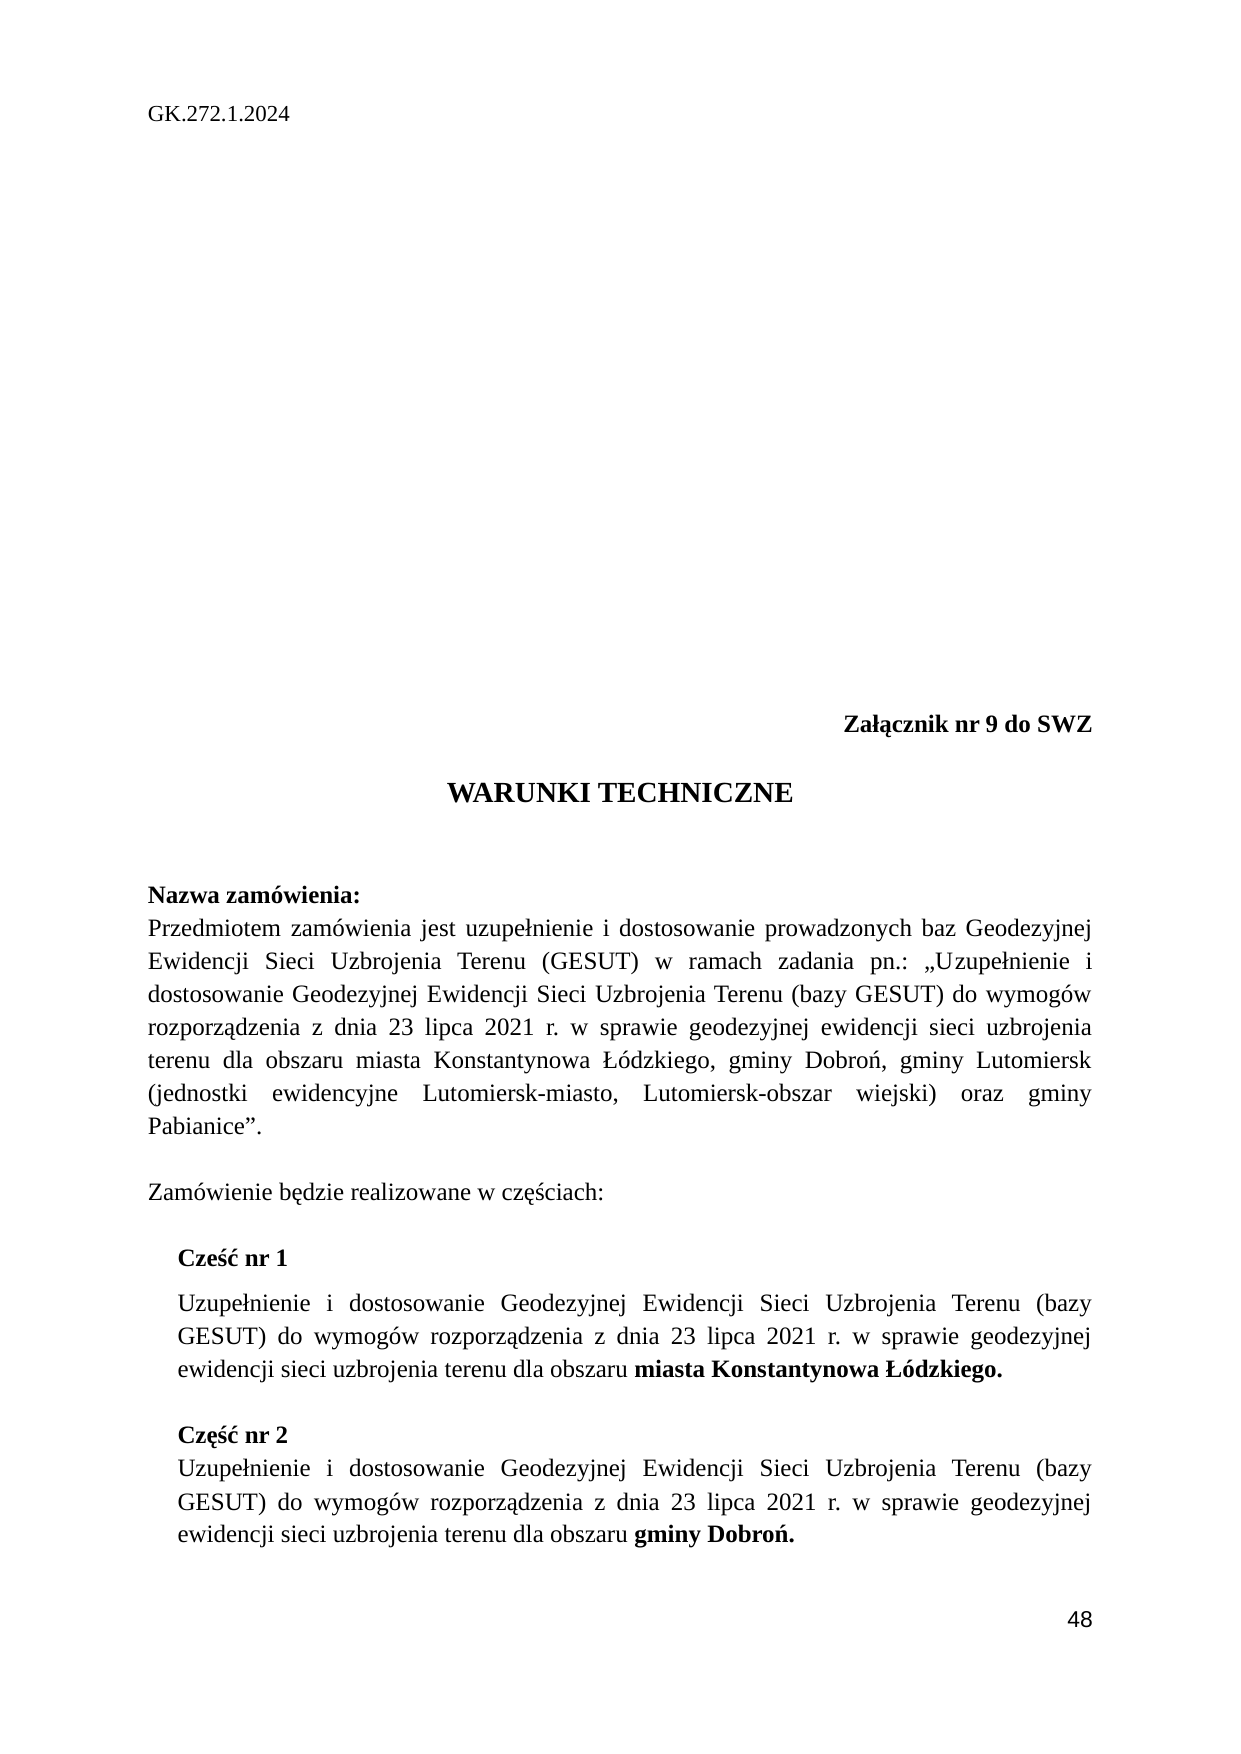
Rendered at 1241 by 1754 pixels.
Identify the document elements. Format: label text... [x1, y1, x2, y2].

text Uzupełnienie i dostosowanie Geodezyjnej Ewidencji Sieci Uzbrojenia Terenu (bazy GESUT) do wymogów rozporządzenia z dnia 23 lipca 2021 r. w sprawie geodezyjnej ewidencji sieci uzbrojenia terenu dla obszaru miasta Konstantynowa Łódzkiego. [177, 1288, 1092, 1383]
text Przedmiotem zamówienia jest uzupełnienie i dostosowanie prowadzonych baz Geodezyjnej Ewidencji Sieci Uzbrojenia Terenu (GESUT) w ramach zadania pn.: „Uzupełnienie i dostosowanie Geodezyjnej Ewidencji Sieci Uzbrojenia Terenu (bazy GESUT) do wymogów rozporządzenia z dnia 23 lipca 2021 r. w sprawie geodezyjnej ewidencji sieci uzbrojenia terenu dla obszaru miasta Konstantynowa Łódzkiego, gminy Dobroń, gminy Lutomiersk (jednostki ewidencyjne Lutomiersk-miasto, Lutomiersk-obszar wiejski) oraz gminy Pabianice”. [148, 913, 1092, 1139]
text WARUNKI TECHNICZNE [148, 775, 1092, 809]
text Część nr 2 [177, 1421, 1092, 1449]
text Cześć nr 1 [177, 1243, 1092, 1272]
text Załącznik nr 9 do SWZ [148, 709, 1092, 738]
text Nazwa zamówienia: [148, 880, 1092, 908]
text Uzupełnienie i dostosowanie Geodezyjnej Ewidencji Sieci Uzbrojenia Terenu (bazy GESUT) do wymogów rozporządzenia z dnia 23 lipca 2021 r. w sprawie geodezyjnej ewidencji sieci uzbrojenia terenu dla obszaru gminy Dobroń. [177, 1453, 1092, 1548]
text Zamówienie będzie realizowane w częściach: [148, 1177, 1092, 1206]
